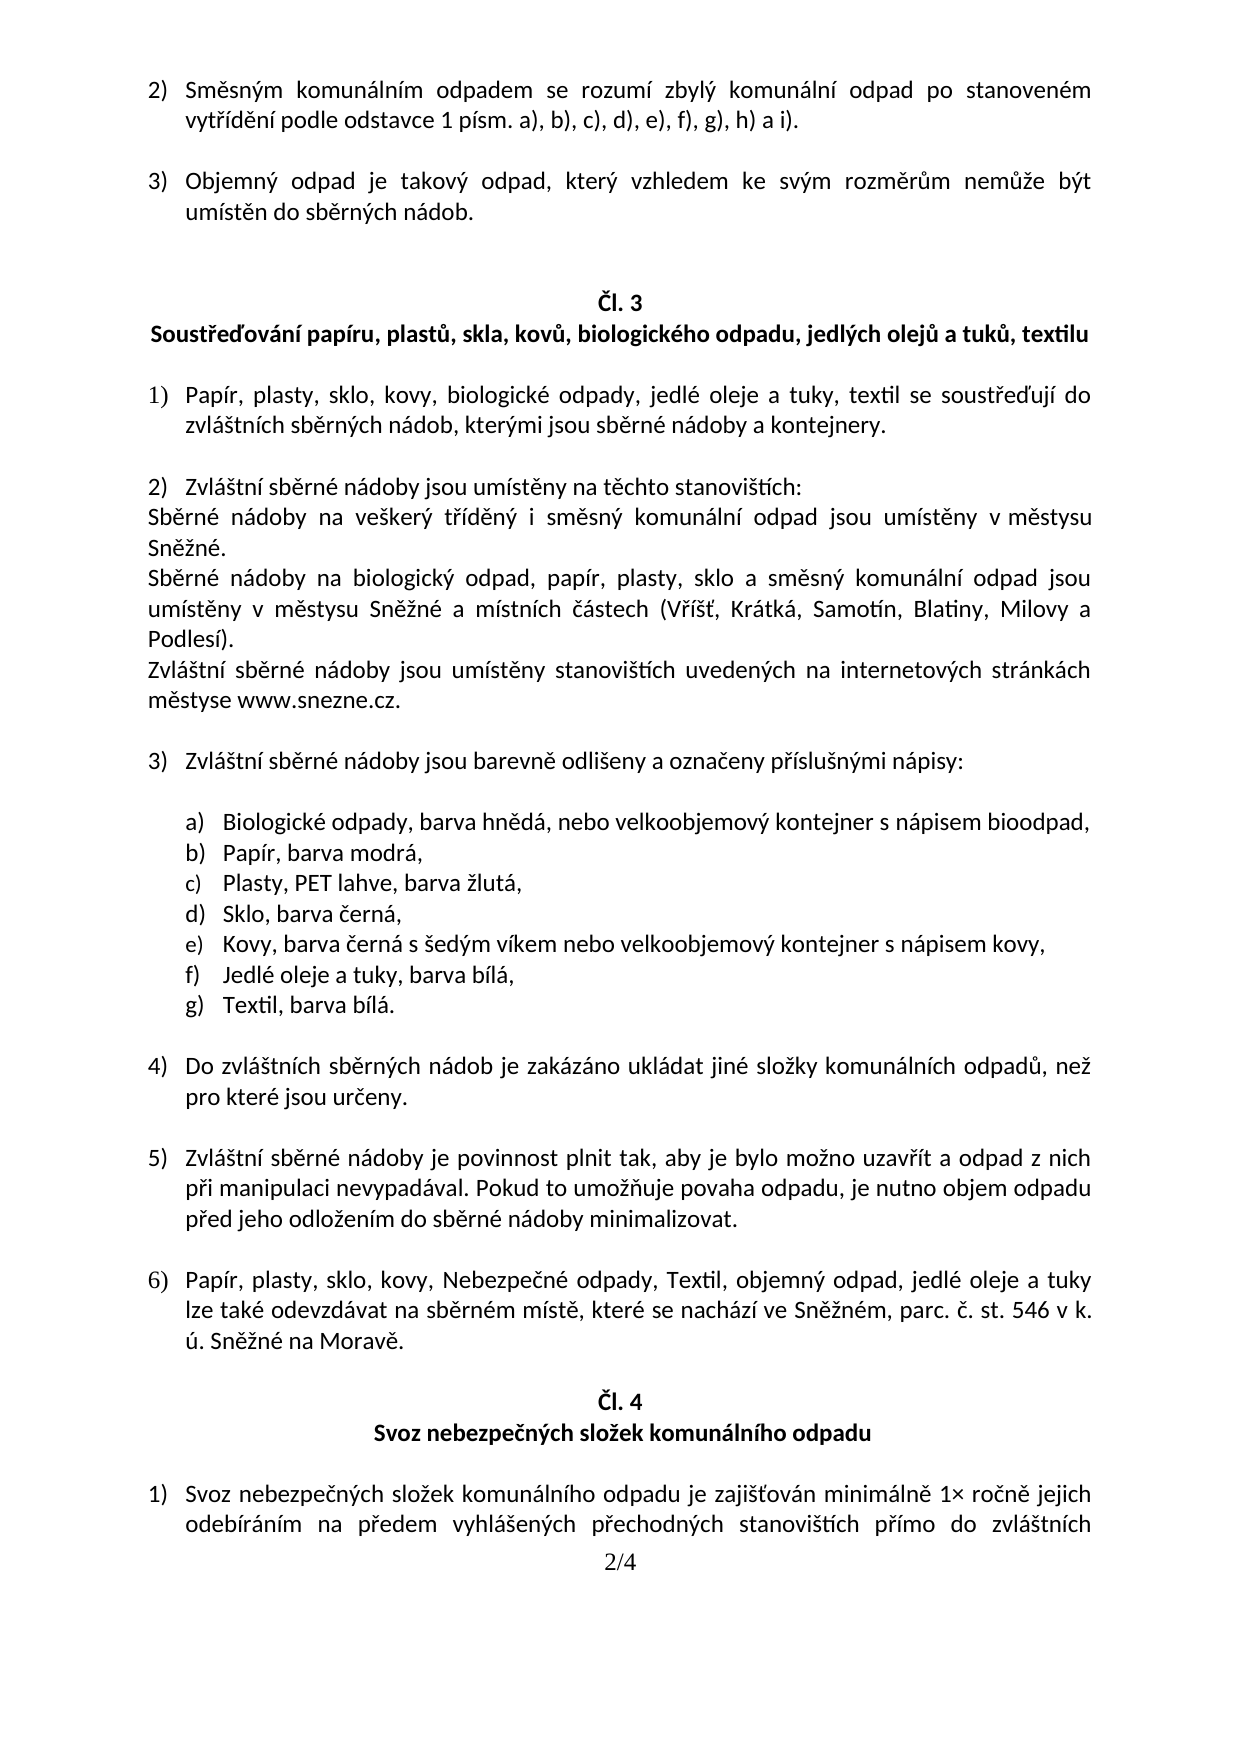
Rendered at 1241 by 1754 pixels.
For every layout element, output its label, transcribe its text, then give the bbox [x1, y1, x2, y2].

subtitle Svoz nebezpečných složek komunálního odpadu [148, 1417, 1092, 1447]
text Zvláštní sběrné nádoby jsou umístěny stanovištích uvedených na internetových stránkách městyse www.snezne.cz. [148, 654, 1092, 715]
list Zvláštní sběrné nádoby jsou barevně odlišeny a označeny příslušnými nápisy: [148, 745, 1092, 776]
list Papír, barva modrá, [185, 837, 1092, 867]
list Kovy, barva černá s šedým víkem nebo velkoobjemový kontejner s nápisem kovy, [185, 928, 1092, 959]
list Papír, plasty, sklo, kovy, Nebezpečné odpady, Textil, objemný odpad, jedlé oleje a tuky lze také odevzdávat na sběrném místě, které se nachází ve Sněžném, parc. č. st. 546 v k. ú. Sněžné na Moravě. [148, 1264, 1092, 1356]
list Sklo, barva černá, [185, 898, 1092, 928]
text Čl. 3 [148, 287, 1092, 318]
list Papír, plasty, sklo, kovy, biologické odpady, jedlé oleje a tuky, textil se soustřeďují do zvláštních sběrných nádob, kterými jsou sběrné nádoby a kontejnery. [148, 379, 1092, 440]
list Zvláštní sběrné nádoby je povinnost plnit tak, aby je bylo možno uzavřít a odpad z nich při manipulaci nevypadával. Pokud to umožňuje povaha odpadu, je nutno objem odpadu před jeho odložením do sběrné nádoby minimalizovat. [148, 1142, 1092, 1234]
subtitle Soustřeďování papíru, plastů, skla, kovů, biologického odpadu, jedlých olejů a tuků, textilu [148, 318, 1092, 348]
list Do zvláštních sběrných nádob je zakázáno ukládat jiné složky komunálních odpadů, než pro které jsou určeny. [148, 1051, 1092, 1112]
subtitle Čl. 4 [148, 1386, 1092, 1417]
text Sběrné nádoby na biologický odpad, papír, plasty, sklo a směsný komunální odpad jsou umístěny v městysu Sněžné a místních částech (Vříšť, Krátká, Samotín, Blatiny, Milovy a Podlesí). [148, 562, 1092, 654]
list Jedlé oleje a tuky, barva bílá, [185, 959, 1092, 989]
list Biologické odpady, barva hnědá, nebo velkoobjemový kontejner s nápisem bioodpad, [185, 806, 1092, 837]
list Zvláštní sběrné nádoby jsou umístěny na těchto stanovištích: [148, 471, 1092, 501]
list Směsným komunálním odpadem se rozumí zbylý komunální odpad po stanoveném vytřídění podle odstavce 1 písm. a), b), c), d), e), f), g), h) a i). [148, 74, 1092, 135]
text Sběrné nádoby na veškerý tříděný i směsný komunální odpad jsou umístěny v městysu Sněžné. [148, 501, 1092, 562]
list Svoz nebezpečných složek komunálního odpadu je zajišťován minimálně 1× ročně jejich odebíráním na předem vyhlášených přechodných stanovištích přímo do zvláštních [148, 1478, 1092, 1539]
list Textil, barva bílá. [185, 989, 1092, 1020]
list Objemný odpad je takový odpad, který vzhledem ke svým rozměrům nemůže být umístěn do sběrných nádob. [148, 165, 1092, 226]
list Plasty, PET lahve, barva žlutá, [185, 867, 1092, 898]
